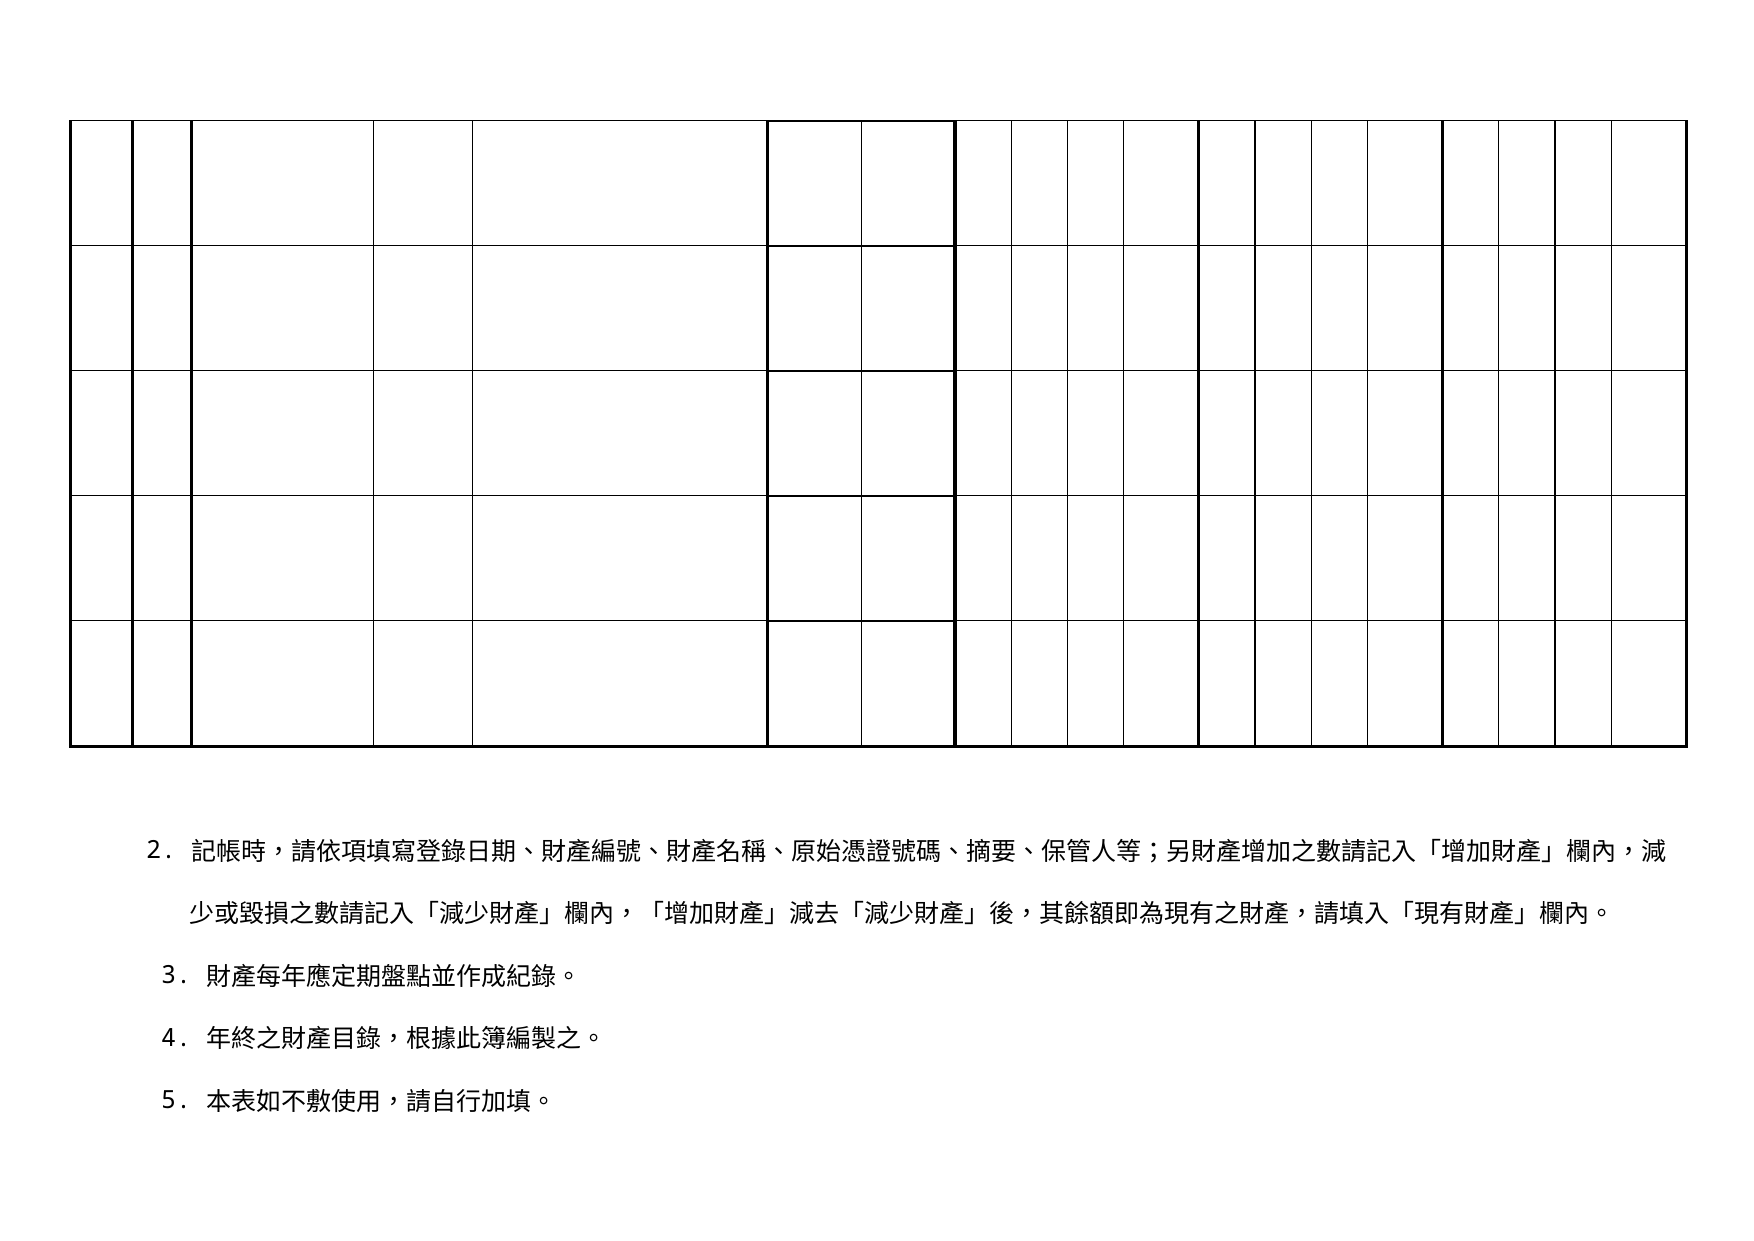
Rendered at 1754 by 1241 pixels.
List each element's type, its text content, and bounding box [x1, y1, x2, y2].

table_cell [1368, 246, 1441, 370]
table_cell [134, 496, 190, 620]
table_cell [134, 246, 190, 370]
table_cell [1612, 496, 1685, 620]
table_cell [1499, 496, 1554, 620]
table_cell [1012, 371, 1067, 495]
table_cell [1124, 621, 1197, 745]
table_cell [72, 371, 131, 495]
table_cell [1612, 246, 1685, 370]
table_cell [862, 122, 953, 245]
table_cell [1068, 246, 1123, 370]
table_cell [473, 621, 766, 745]
table_cell [769, 497, 861, 620]
table_cell [1124, 371, 1197, 495]
table_cell [957, 121, 1011, 245]
table_cell [1499, 371, 1554, 495]
table_cell [72, 121, 131, 245]
table_cell [1444, 371, 1498, 495]
table_cell [1124, 121, 1197, 245]
table_cell [1312, 621, 1367, 745]
text 2. 記帳時，請依項填寫登錄日期、財產編號、財產名稱、原始憑證號碼、摘要、保管人等；另財產增加之數請記入「增加財產」欄內，減少或毀損之數請記入「減少財產」欄內，「增加財產」減去「減少財產」後，其餘額即為現有之財產，請填入「現有財產」欄內。 [146, 808, 1679, 933]
table_cell [1499, 121, 1554, 245]
table_cell [1256, 621, 1311, 745]
table_cell [134, 121, 190, 245]
table_cell [1200, 496, 1254, 620]
table_cell [957, 371, 1011, 495]
table_cell [134, 621, 190, 745]
table_cell [374, 621, 472, 745]
table_cell [769, 247, 861, 370]
table_cell [1368, 496, 1441, 620]
text 4. 年終之財產目錄，根據此簿編製之。 [71, 995, 1679, 1058]
table_cell [374, 121, 472, 245]
table_cell [1012, 621, 1067, 745]
table_cell [1068, 371, 1123, 495]
table_cell [473, 246, 766, 370]
table_cell [862, 622, 953, 745]
table_cell [1556, 246, 1611, 370]
table_cell [1444, 121, 1498, 245]
table_cell [957, 246, 1011, 370]
table_cell [473, 371, 766, 495]
table_cell [1256, 121, 1311, 245]
table_cell [1312, 496, 1367, 620]
table_cell [193, 496, 373, 620]
table_cell [1012, 121, 1067, 245]
table_cell [1124, 496, 1197, 620]
table_cell [1200, 121, 1254, 245]
table_cell [1312, 121, 1367, 245]
table_cell [1256, 371, 1311, 495]
table_cell [1556, 121, 1611, 245]
table_cell [1068, 496, 1123, 620]
table_cell [193, 246, 373, 370]
table_cell [473, 496, 766, 620]
table_cell [1368, 371, 1441, 495]
table_cell [374, 496, 472, 620]
table_cell [193, 121, 373, 245]
table_cell [72, 621, 131, 745]
table_cell [1068, 621, 1123, 745]
table_cell [193, 621, 373, 745]
table_cell [1312, 246, 1367, 370]
text 3. 財產每年應定期盤點並作成紀錄。 [71, 933, 1679, 995]
table_cell [1200, 371, 1254, 495]
table_cell [769, 622, 861, 745]
table_cell [769, 372, 861, 495]
table_cell [72, 496, 131, 620]
table_cell [1012, 496, 1067, 620]
table_cell [473, 121, 766, 245]
table_cell [374, 371, 472, 495]
table_cell [1312, 371, 1367, 495]
table_cell [374, 246, 472, 370]
table_cell [1068, 121, 1123, 245]
table_cell [1256, 246, 1311, 370]
table_cell [1499, 246, 1554, 370]
table_cell [1200, 246, 1254, 370]
table_cell [1499, 621, 1554, 745]
table_cell [1444, 246, 1498, 370]
table_cell [769, 122, 861, 245]
table_cell [1612, 121, 1685, 245]
table_cell [1124, 246, 1197, 370]
table_cell [1612, 621, 1685, 745]
table_cell [1556, 496, 1611, 620]
table_cell [1368, 121, 1441, 245]
table_cell [1012, 246, 1067, 370]
table_cell [957, 621, 1011, 745]
table_cell [193, 371, 373, 495]
table_cell [862, 497, 953, 620]
table_cell [134, 371, 190, 495]
table_cell [1612, 371, 1685, 495]
table_cell [1200, 621, 1254, 745]
table_cell [1556, 621, 1611, 745]
table_cell [862, 247, 953, 370]
table_cell [1444, 496, 1498, 620]
table_cell [862, 372, 953, 495]
text 5. 本表如不敷使用，請自行加填。 [71, 1058, 1679, 1120]
table_cell [957, 496, 1011, 620]
table_cell [1556, 371, 1611, 495]
table_cell [72, 246, 131, 370]
table_cell [1444, 621, 1498, 745]
table_cell [1368, 621, 1441, 745]
table_cell [1256, 496, 1311, 620]
